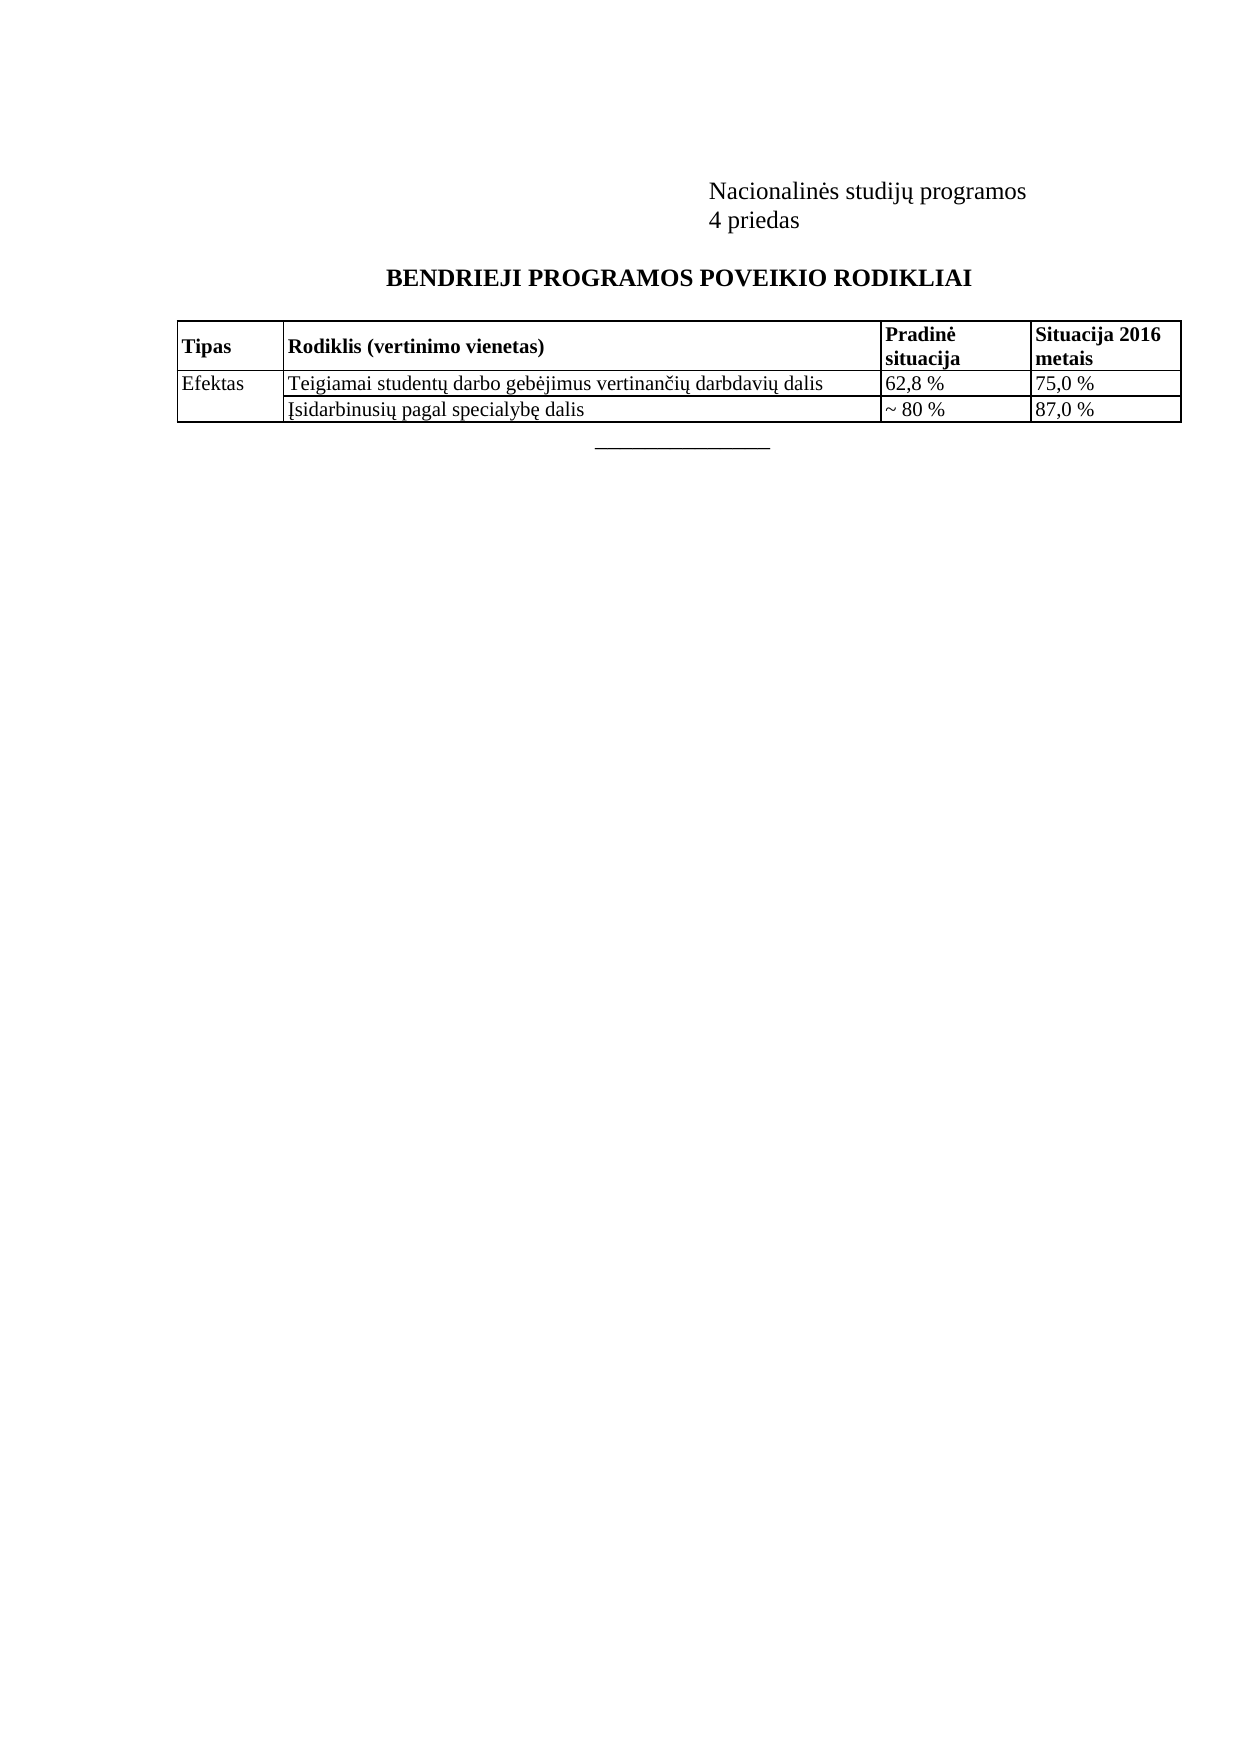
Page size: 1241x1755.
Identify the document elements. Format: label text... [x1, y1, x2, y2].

text 4 priedas [177, 205, 1181, 234]
text Nacionalinės studijų programos [177, 176, 1181, 205]
text ______________ [183, 423, 1181, 451]
table_header Rodiklis (vertinimo vienetas) [284, 322, 880, 370]
table_cell Efektas [178, 371, 283, 421]
table_header Tipas [178, 322, 283, 370]
text BENDRIEJI PROGRAMOS POVEIKIO RODIKLIAI [177, 263, 1181, 291]
